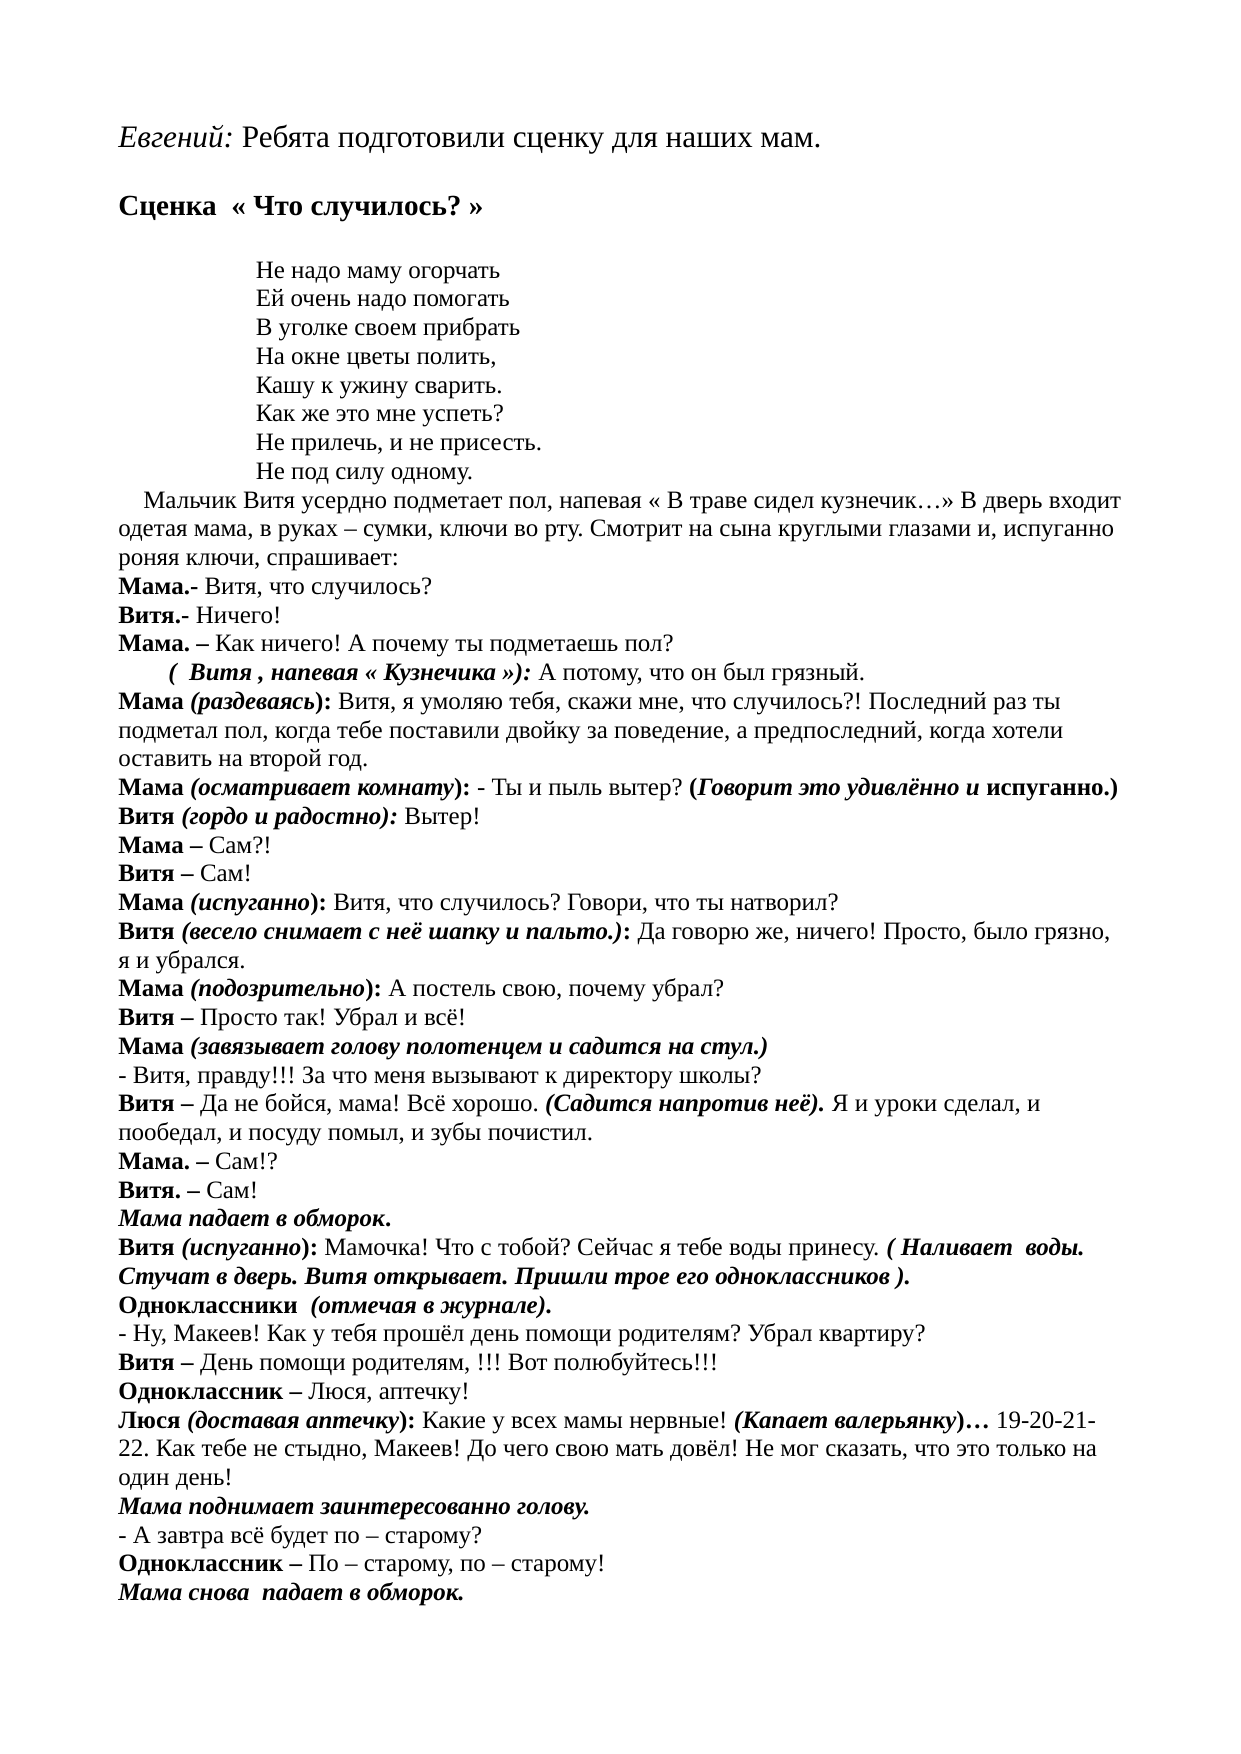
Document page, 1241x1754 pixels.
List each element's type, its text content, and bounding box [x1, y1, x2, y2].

text Витя – Да не бойся, мама! Всё хорошо. (Садится напротив неё). Я и уроки сделал, и пообедал, и посуду помыл, и зубы почистил. [118, 1088, 1122, 1146]
text Витя (гордо и радостно): Вытер! [118, 801, 1122, 830]
text На окне цветы полить, [118, 341, 1122, 370]
list Евгений: Ребята подготовили сценку для наших мам. Сценка « Что случилось? » [118, 118, 1122, 221]
text Мальчик Витя усердно подметает пол, напевая « В траве сидел кузнечик…» В дверь входит одетая мама, в руках – сумки, ключи во рту. Смотрит на сына круглыми глазами и, испуганно роняя ключи, спрашивает: [118, 485, 1122, 571]
text Ей очень надо помогать [118, 283, 1122, 312]
text Витя – Сам! [118, 858, 1122, 887]
text ( Витя , напевая « Кузнечика »): А потому, что он был грязный. [118, 657, 1122, 686]
text Мама. – Сам!? [118, 1146, 1122, 1175]
text Мама (завязывает голову полотенцем и садится на стул.) [118, 1031, 1122, 1060]
text Не под силу одному. [118, 456, 1122, 485]
text Одноклассник – По – старому, по – старому! [118, 1548, 1122, 1577]
text Витя.- Ничего! [118, 600, 1122, 628]
text - Ну, Макеев! Как у тебя прошёл день помощи родителям? Убрал квартиру? [118, 1318, 1122, 1347]
text Мама падает в обморок. [118, 1203, 1122, 1232]
text Витя (испуганно): Мамочка! Что с тобой? Сейчас я тебе воды принесу. ( Наливает воды. Стучат в дверь. Витя открывает. Пришли трое его одноклассников ). [118, 1232, 1122, 1290]
text Не прилечь, и не присесть. [118, 427, 1122, 456]
text Мама снова падает в обморок. [118, 1577, 1122, 1606]
text Люся (доставая аптечку): Какие у всех мамы нервные! (Капает валерьянку)… 19-20-21-22. Как тебе не стыдно, Макеев! До чего свою мать довёл! Не мог сказать, что это только на один день! [118, 1405, 1122, 1491]
text Кашу к ужину сварить. [118, 370, 1122, 398]
text В уголке своем прибрать [118, 312, 1122, 341]
text - А завтра всё будет по – старому? [118, 1520, 1122, 1548]
text Мама поднимает заинтересованно голову. [118, 1491, 1122, 1520]
text Мама.- Витя, что случилось? [118, 571, 1122, 600]
text Одноклассник – Люся, аптечку! [118, 1376, 1122, 1405]
text Мама (подозрительно): А постель свою, почему убрал? [118, 973, 1122, 1002]
text Одноклассники (отмечая в журнале). [118, 1290, 1122, 1318]
text Мама. – Как ничего! А почему ты подметаешь пол? [118, 628, 1122, 657]
text Витя – Просто так! Убрал и всё! [118, 1002, 1122, 1031]
text Как же это мне успеть? [118, 398, 1122, 427]
text Мама – Сам?! [118, 830, 1122, 858]
text Витя – День помощи родителям, !!! Вот полюбуйтесь!!! [118, 1347, 1122, 1376]
text - Витя, правду!!! За что меня вызывают к директору школы? [118, 1060, 1122, 1088]
text Не надо маму огорчать [118, 255, 1122, 283]
text Мама (испуганно): Витя, что случилось? Говори, что ты натворил? [118, 887, 1122, 916]
text Витя (весело снимает с неё шапку и пальто.): Да говорю же, ничего! Просто, было грязно, я и убрался. [118, 916, 1122, 973]
text Мама (осматривает комнату): - Ты и пыль вытер? (Говорит это удивлённо и испуганно.) [118, 772, 1122, 801]
text Витя. – Сам! [118, 1175, 1122, 1203]
text Мама (раздеваясь): Витя, я умоляю тебя, скажи мне, что случилось?! Последний раз ты подметал пол, когда тебе поставили двойку за поведение, а предпоследний, когда хотели оставить на второй год. [118, 686, 1122, 772]
